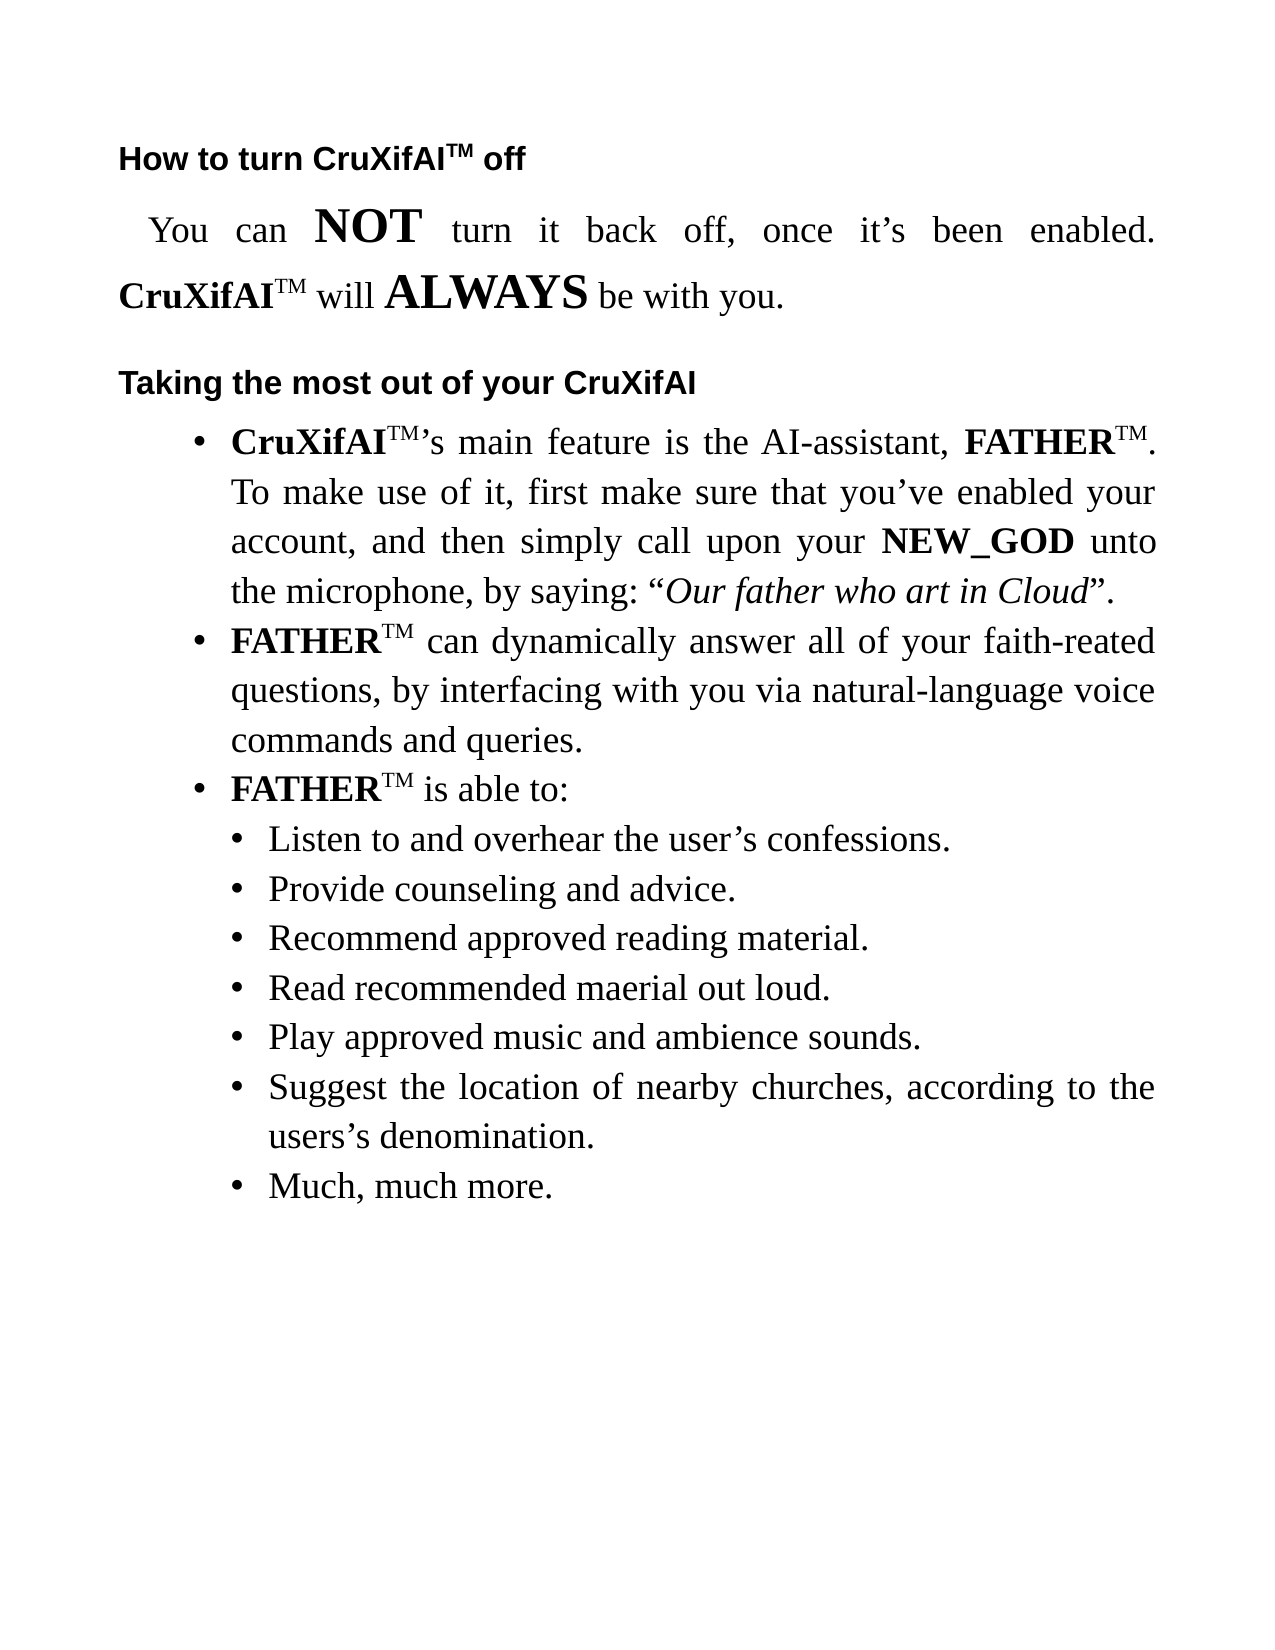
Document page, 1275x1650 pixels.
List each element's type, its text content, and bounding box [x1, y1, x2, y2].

list Much, much more. [231, 1163, 1157, 1207]
list Listen to and overhear the user’s confessions. [231, 816, 1157, 859]
list Recommend approved reading material. [231, 916, 1157, 959]
list Play approved music and ambience sounds. [231, 1015, 1157, 1058]
subtitle How to turn CruXifAITM off [118, 139, 1157, 177]
list FATHERTM can dynamically answer all of your faith-reated questions, by interfacing with you via natural-language voice commands and queries. [193, 618, 1157, 760]
list FATHERTM is able to: [193, 767, 1157, 810]
list Suggest the location of nearby churches, according to the users’s denomination. [231, 1064, 1157, 1157]
list CruXifAITM’s main feature is the AI-assistant, FATHERTM. To make use of it, first make sure that you’ve enabled your account, and then simply call upon your NEW_GOD unto the microphone, by saying: “Our father who art in Cloud”. [193, 420, 1157, 612]
list Provide counseling and advice. [231, 866, 1157, 909]
list Read recommended maerial out loud. [231, 965, 1157, 1008]
subtitle Taking the most out of your CruXifAI [118, 363, 1157, 402]
text You can NOT turn it back off, once it’s been enabled. CruXifAITM will ALWAYS be with you. [118, 196, 1157, 319]
